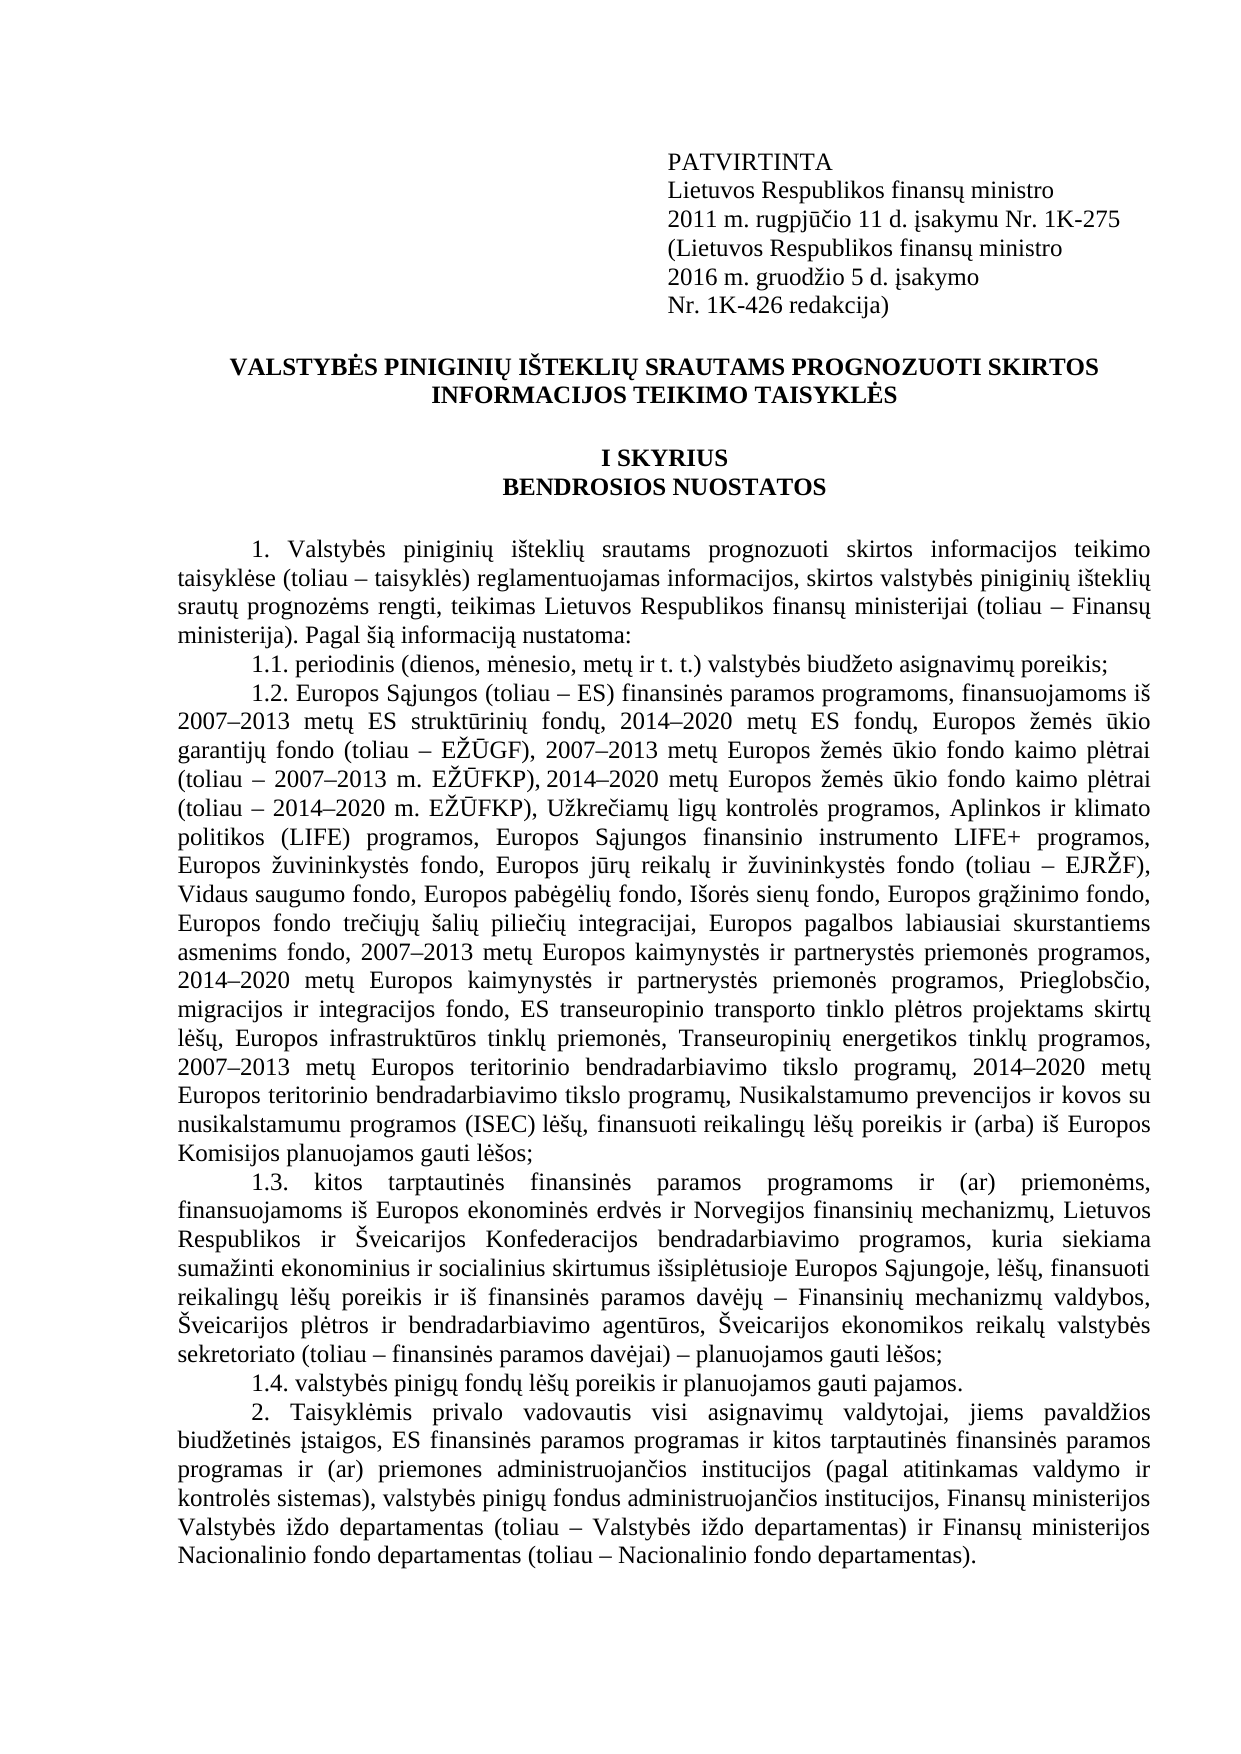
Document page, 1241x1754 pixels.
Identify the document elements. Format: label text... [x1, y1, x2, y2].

text 1.2. Europos Sąjungos (toliau – ES) finansinės paramos programoms, finansuojamoms iš 2007–2013 metų ES struktūrinių fondų, 2014–2020 metų ES fondų, Europos žemės ūkio garantijų fondo (toliau – EŽŪGF), 2007–2013 metų Europos žemės ūkio fondo kaimo plėtrai (toliau – 2007–2013 m. EŽŪFKP), 2014–2020 metų Europos žemės ūkio fondo kaimo plėtrai (toliau – 2014–2020 m. EŽŪFKP), Užkrečiamų ligų kontrolės programos, Aplinkos ir klimato politikos (LIFE) programos, Europos Sąjungos finansinio instrumento LIFE+ programos, Europos žuvininkystės fondo, Europos jūrų reikalų ir žuvininkystės fondo (toliau – EJRŽF), Vidaus saugumo fondo, Europos pabėgėlių fondo, Išorės sienų fondo, Europos grąžinimo fondo, Europos fondo trečiųjų šalių piliečių integracijai, Europos pagalbos labiausiai skurstantiems asmenims fondo, 2007–2013 metų Europos kaimynystės ir partnerystės priemonės programos, 2014–2020 metų Europos kaimynystės ir partnerystės priemonės programos, Prieglobsčio, migracijos ir integracijos fondo, ES transeuropinio transporto tinklo plėtros projektams skirtų lėšų, Europos infrastruktūros tinklų priemonės, Transeuropinių energetikos tinklų programos, 2007–2013 metų Europos teritorinio bendradarbiavimo tikslo programų, 2014–2020 metų Europos teritorinio bendradarbiavimo tikslo programų, Nusikalstamumo prevencijos ir kovos su nusikalstamumu programos (ISEC) lėšų, finansuoti reikalingų lėšų poreikis ir (arba) iš Europos Komisijos planuojamos gauti lėšos; [177, 678, 1152, 1167]
text I SKYRIUS [177, 443, 1152, 472]
text 1.3. kitos tarptautinės finansinės paramos programoms ir (ar) priemonėms, finansuojamoms iš Europos ekonominės erdvės ir Norvegijos finansinių mechanizmų, Lietuvos Respublikos ir Šveicarijos Konfederacijos bendradarbiavimo programos, kuria siekiama sumažinti ekonominius ir socialinius skirtumus išsiplėtusioje Europos Sąjungoje, lėšų, finansuoti reikalingų lėšų poreikis ir iš finansinės paramos davėjų – Finansinių mechanizmų valdybos, Šveicarijos plėtros ir bendradarbiavimo agentūros, Šveicarijos ekonomikos reikalų valstybės sekretoriato (toliau – finansinės paramos davėjai) – planuojamos gauti lėšos; [177, 1167, 1152, 1368]
text 2011 m. rugpjūčio 11 d. įsakymu Nr. 1K-275 [667, 204, 1152, 233]
text 1.1. periodinis (dienos, mėnesio, metų ir t. t.) valstybės biudžeto asignavimų poreikis; [177, 649, 1152, 678]
text 1. Valstybės piniginių išteklių srautams prognozuoti skirtos informacijos teikimo taisyklėse (toliau – taisyklės) reglamentuojamas informacijos, skirtos valstybės piniginių išteklių srautų prognozėms rengti, teikimas Lietuvos Respublikos finansų ministerijai (toliau – Finansų ministerija). Pagal šią informaciją nustatoma: [177, 534, 1152, 649]
text Nr. 1K-426 redakcija) [667, 291, 1152, 319]
text 2. Taisyklėmis privalo vadovautis visi asignavimų valdytojai, jiems pavaldžios biudžetinės įstaigos, ES finansinės paramos programas ir kitos tarptautinės finansinės paramos programas ir (ar) priemones administruojančios institucijos (pagal atitinkamas valdymo ir kontrolės sistemas), valstybės pinigų fondus administruojančios institucijos, Finansų ministerijos Valstybės iždo departamentas (toliau – Valstybės iždo departamentas) ir Finansų ministerijos Nacionalinio fondo departamentas (toliau – Nacionalinio fondo departamentas). [177, 1397, 1152, 1569]
text 2016 m. gruodžio 5 d. įsakymo [667, 262, 1152, 291]
text BENDROSIOS NUOSTATOS [177, 472, 1152, 500]
text VALSTYBĖS PINIGINIŲ IŠTEKLIŲ SRAUTAMS PROGNOZUOTI SKIRTOS INFORMACIJOS TEIKIMO TAISYKLĖS [177, 352, 1152, 409]
text Lietuvos Respublikos finansų ministro [667, 176, 1152, 204]
text 1.4. valstybės pinigų fondų lėšų poreikis ir planuojamos gauti pajamos. [177, 1368, 1152, 1397]
text (Lietuvos Respublikos finansų ministro [667, 233, 1152, 262]
text PATVIRTINTA [667, 147, 1152, 176]
